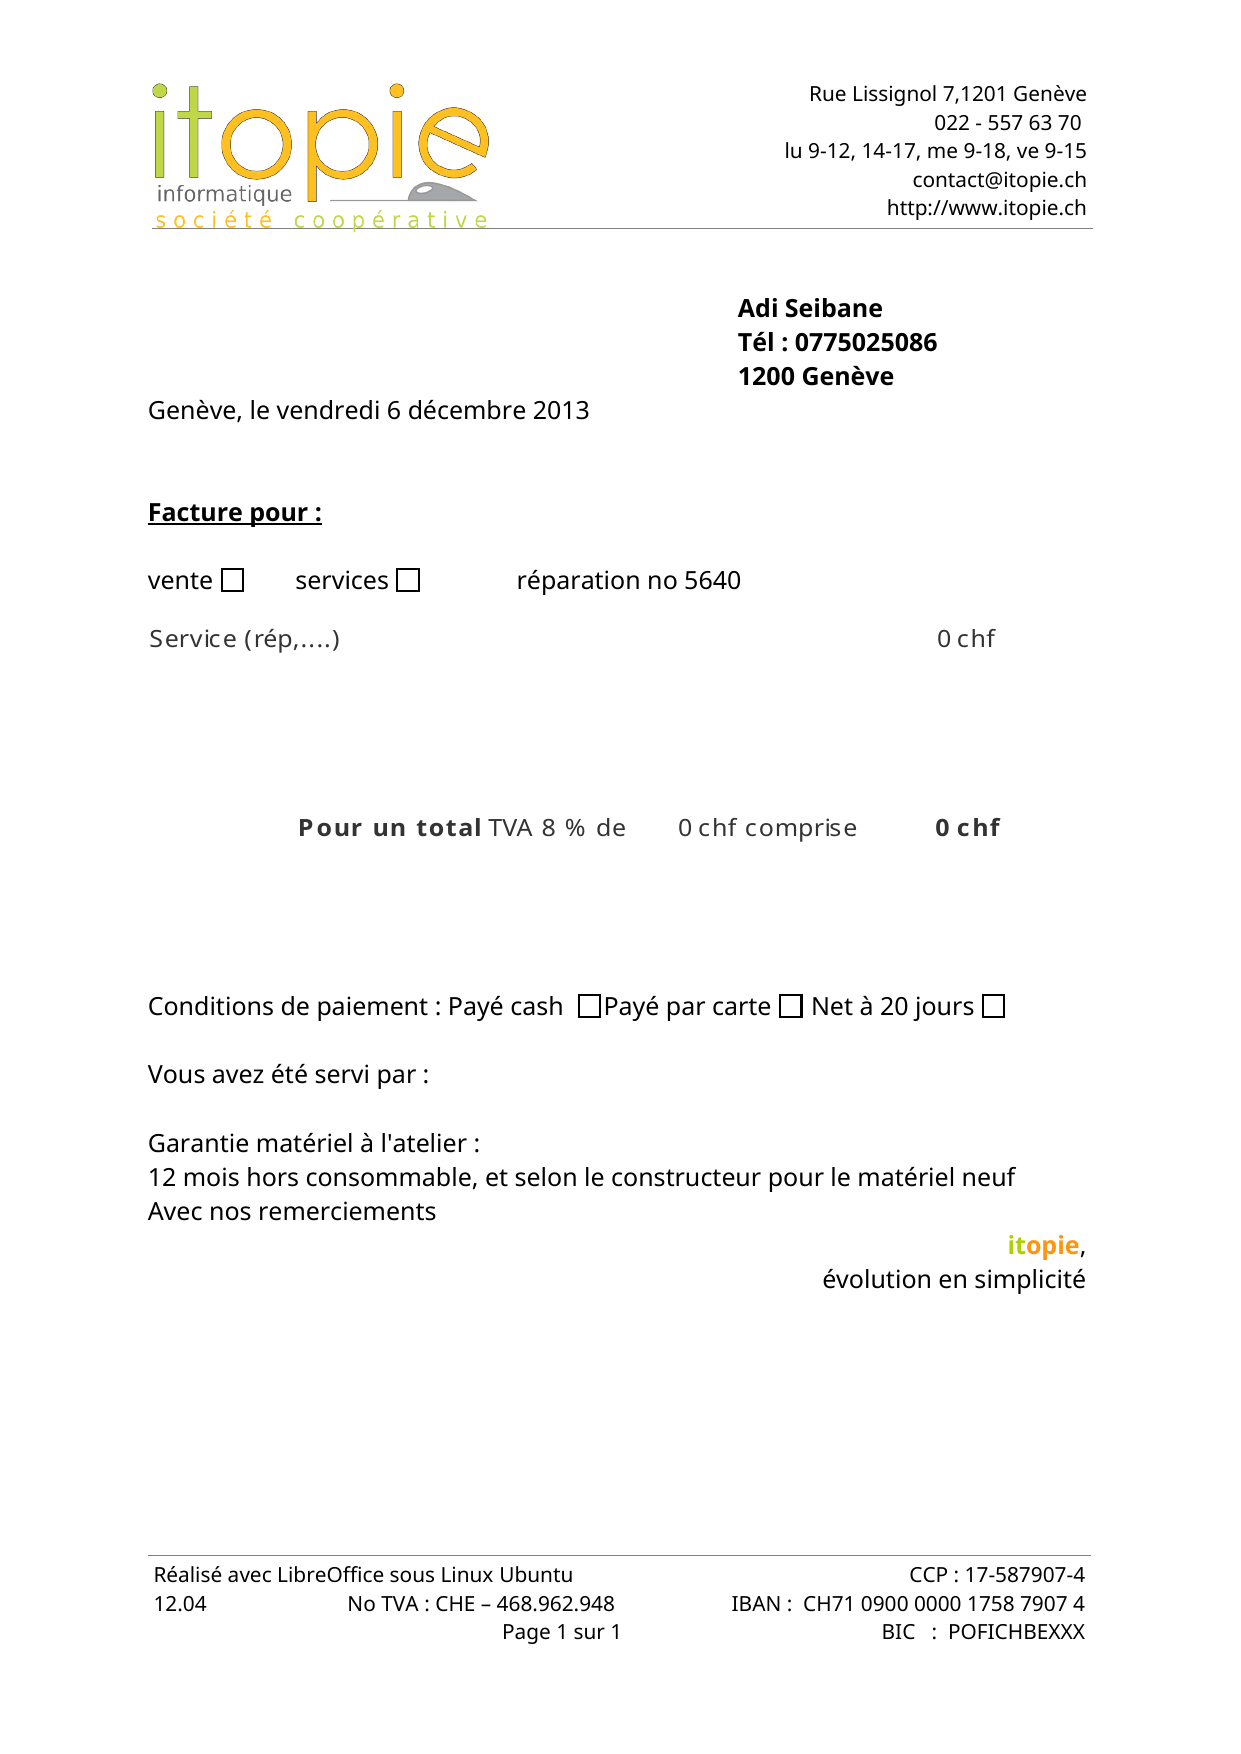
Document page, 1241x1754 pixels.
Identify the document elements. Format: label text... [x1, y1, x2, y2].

text vente services réparation no 5640 [148, 563, 1093, 597]
text Adi Seibane [148, 290, 1093, 324]
text Genève, le vendredi 6 décembre 2013 [148, 392, 1093, 427]
text Tél : 0775025086 [148, 324, 1093, 358]
text évolution en simplicité [148, 1262, 1093, 1296]
text Avec nos remerciements [148, 1193, 1093, 1227]
text Facture pour : [148, 495, 1093, 529]
text 1200 Genève [148, 358, 1093, 392]
text itopie, [148, 1227, 1093, 1262]
text Vous avez été servi par : [148, 1057, 1093, 1091]
text Conditions de paiement : Payé cash Payé par carte Net à 20 jours [148, 989, 1093, 1023]
text Garantie matériel à l'atelier : [148, 1125, 1093, 1159]
text 12 mois hors consommable, et selon le constructeur pour le matériel neuf [148, 1159, 1093, 1193]
picture [138, 72, 500, 244]
